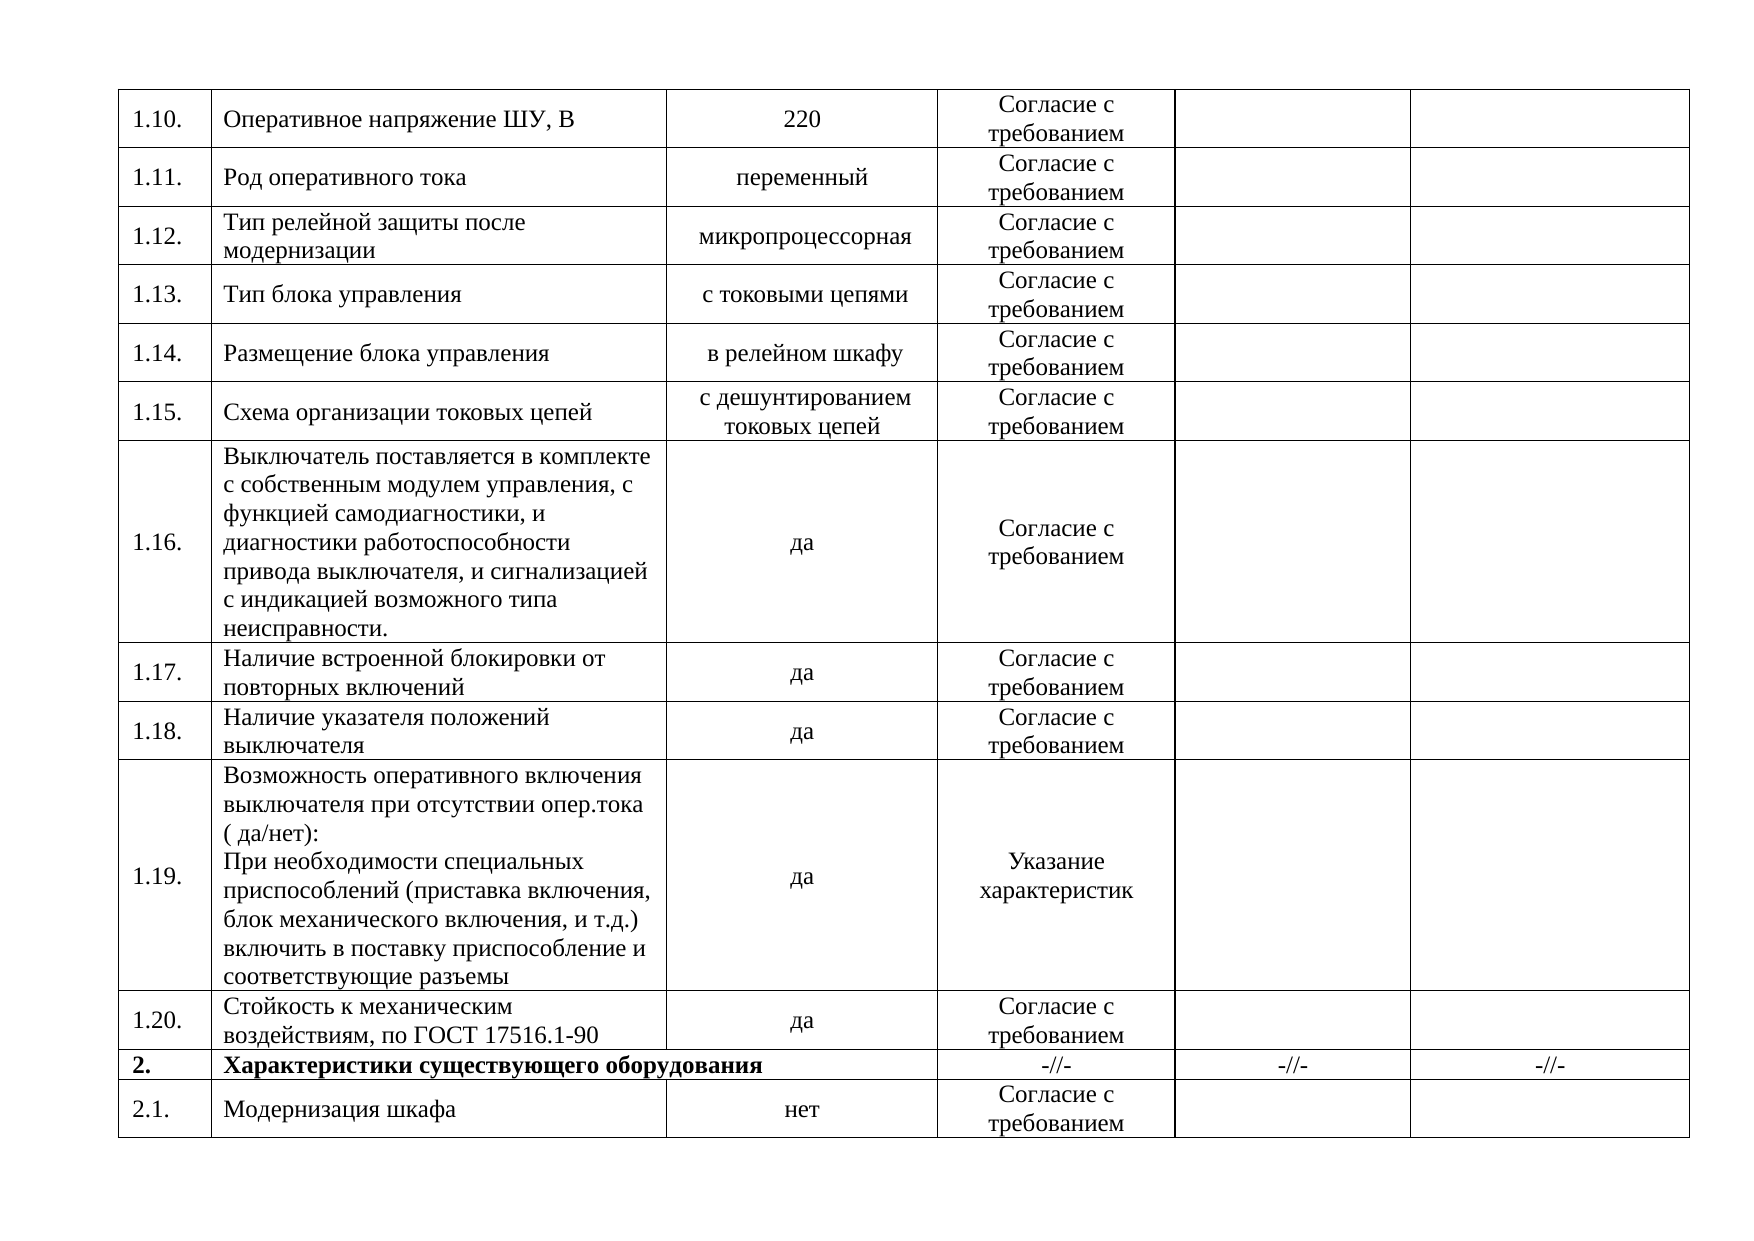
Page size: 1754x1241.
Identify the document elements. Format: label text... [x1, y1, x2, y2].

table_cell [119, 148, 211, 206]
table_cell [1176, 207, 1410, 264]
table_cell [1411, 324, 1689, 381]
table_cell [1176, 148, 1410, 206]
table_cell нет [667, 1080, 937, 1137]
table_cell [1176, 90, 1410, 147]
table_cell Стойкость к механическим воздействиям, по ГОСТ 17516.1-90 [212, 991, 666, 1049]
table_cell Согласие с требованием [938, 382, 1174, 440]
table_cell [1411, 441, 1689, 642]
table_cell [1176, 1080, 1410, 1137]
table_cell Род оперативного тока [212, 148, 666, 206]
table_cell [119, 1050, 211, 1078]
table_cell да [667, 760, 937, 990]
table_cell [119, 441, 211, 642]
table_cell [119, 90, 211, 147]
table_cell Наличие указателя положений выключателя [212, 702, 666, 759]
table_cell Характеристики существующего оборудования [212, 1050, 937, 1078]
table_cell [119, 324, 211, 381]
table_cell Согласие с требованием [938, 324, 1174, 381]
table_cell [1176, 991, 1410, 1049]
table_cell Размещение блока управления [212, 324, 666, 381]
table_cell [1411, 207, 1689, 264]
table_cell да [667, 702, 937, 759]
table_cell [119, 1080, 211, 1137]
table_cell Согласие с требованием [938, 1080, 1174, 1137]
table_cell [119, 991, 211, 1049]
table_cell 220 [667, 90, 937, 147]
table_cell [1176, 702, 1410, 759]
table_cell [1411, 1080, 1689, 1137]
table_cell [1176, 643, 1410, 701]
table_cell Согласие с требованием [938, 702, 1174, 759]
table_cell [1411, 90, 1689, 147]
table_cell Согласие с требованием [938, 643, 1174, 701]
table_cell [1176, 441, 1410, 642]
table_cell -//- [1411, 1050, 1689, 1078]
table_cell [1411, 991, 1689, 1049]
table_cell да [667, 441, 937, 642]
table_cell [1176, 265, 1410, 323]
table_cell Возможность оперативного включения выключателя при отсутствии опер.тока ( да/нет): При необходимости специальных приспособлений (приставка включения, блок механического включения, и т.д.) включить в поставку приспособление и соответствующие разъемы [212, 760, 666, 990]
table_cell с токовыми цепями [667, 265, 937, 323]
table_cell [119, 702, 211, 759]
table_cell Согласие с требованием [938, 90, 1174, 147]
table_cell [119, 207, 211, 264]
table_cell [1411, 382, 1689, 440]
table_cell переменный [667, 148, 937, 206]
table_cell -//- [1176, 1050, 1410, 1078]
table_cell [119, 760, 211, 990]
table_cell Тип релейной защиты после модернизации [212, 207, 666, 264]
table_cell да [667, 643, 937, 701]
table_cell Схема организации токовых цепей [212, 382, 666, 440]
table_cell Указание характеристик [938, 760, 1174, 990]
table_cell [1411, 760, 1689, 990]
table_cell [1411, 265, 1689, 323]
table_cell [1411, 702, 1689, 759]
table_cell с дешунтированием токовых цепей [667, 382, 937, 440]
table_cell -//- [938, 1050, 1174, 1078]
table_cell Модернизация шкафа [212, 1080, 666, 1137]
table_cell [119, 265, 211, 323]
table_cell да [667, 991, 937, 1049]
table_cell Оперативное напряжение ШУ, В [212, 90, 666, 147]
table_cell [119, 643, 211, 701]
table_cell [1411, 643, 1689, 701]
table_cell микропроцессорная [667, 207, 937, 264]
table_cell [1176, 760, 1410, 990]
table_cell в релейном шкафу [667, 324, 937, 381]
table_cell [1176, 324, 1410, 381]
table_cell Выключатель поставляется в комплекте с собственным модулем управления, с функцией самодиагностики, и диагностики работоспособности привода выключателя, и сигнализацией с индикацией возможного типа неисправности. [212, 441, 666, 642]
table_cell Наличие встроенной блокировки от повторных включений [212, 643, 666, 701]
table_cell Согласие с требованием [938, 265, 1174, 323]
table_cell Тип блока управления [212, 265, 666, 323]
table_cell Согласие с требованием [938, 207, 1174, 264]
table_cell [1411, 148, 1689, 206]
table_cell [119, 382, 211, 440]
table_cell Согласие с требованием [938, 148, 1174, 206]
table_cell Согласие с требованием [938, 991, 1174, 1049]
table_cell [1176, 382, 1410, 440]
table_cell Согласие с требованием [938, 441, 1174, 642]
